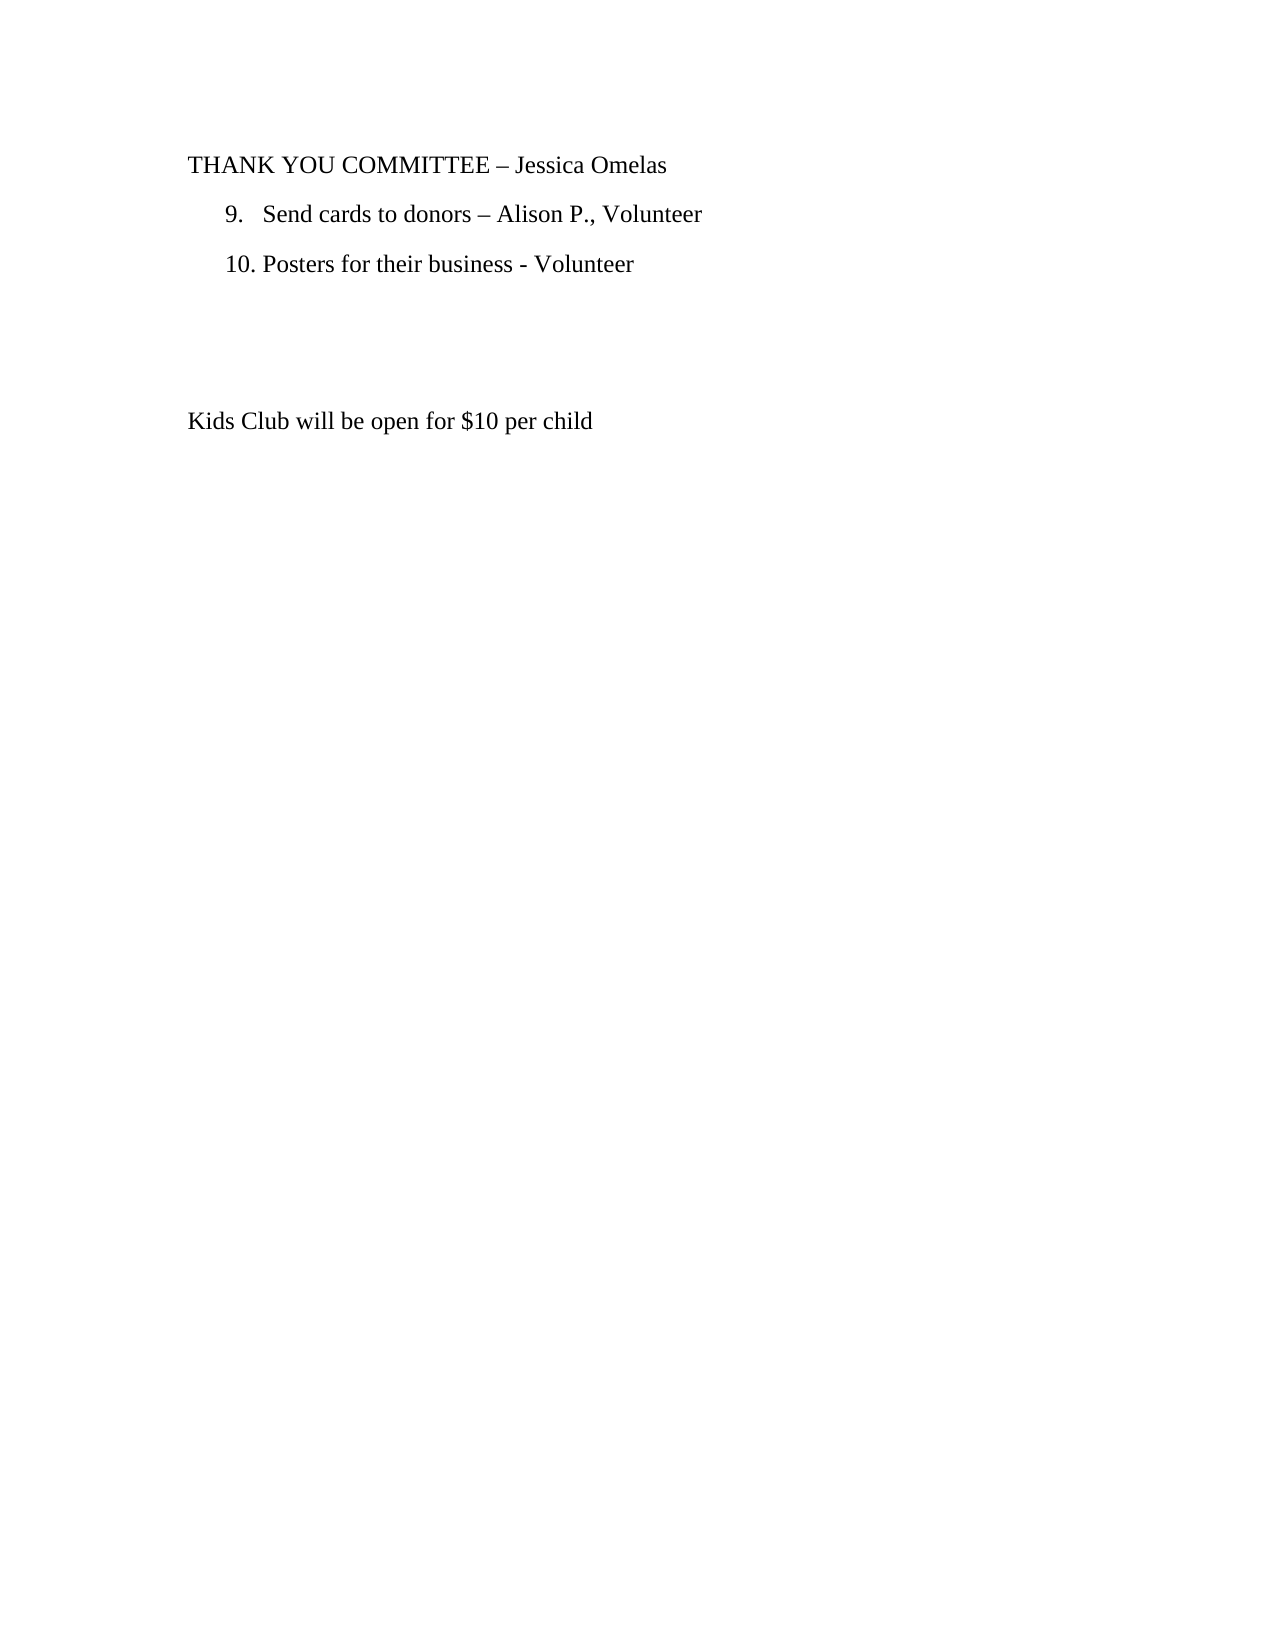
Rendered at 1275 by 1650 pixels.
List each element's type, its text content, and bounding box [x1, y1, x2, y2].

list Send cards to donors – Alison P., Volunteer [225, 199, 1087, 228]
text THANK YOU COMMITTEE – Jessica Omelas [187, 150, 1087, 179]
text Kids Club will be open for $10 per child [187, 406, 1087, 434]
list Posters for their business - Volunteer [225, 249, 1087, 278]
